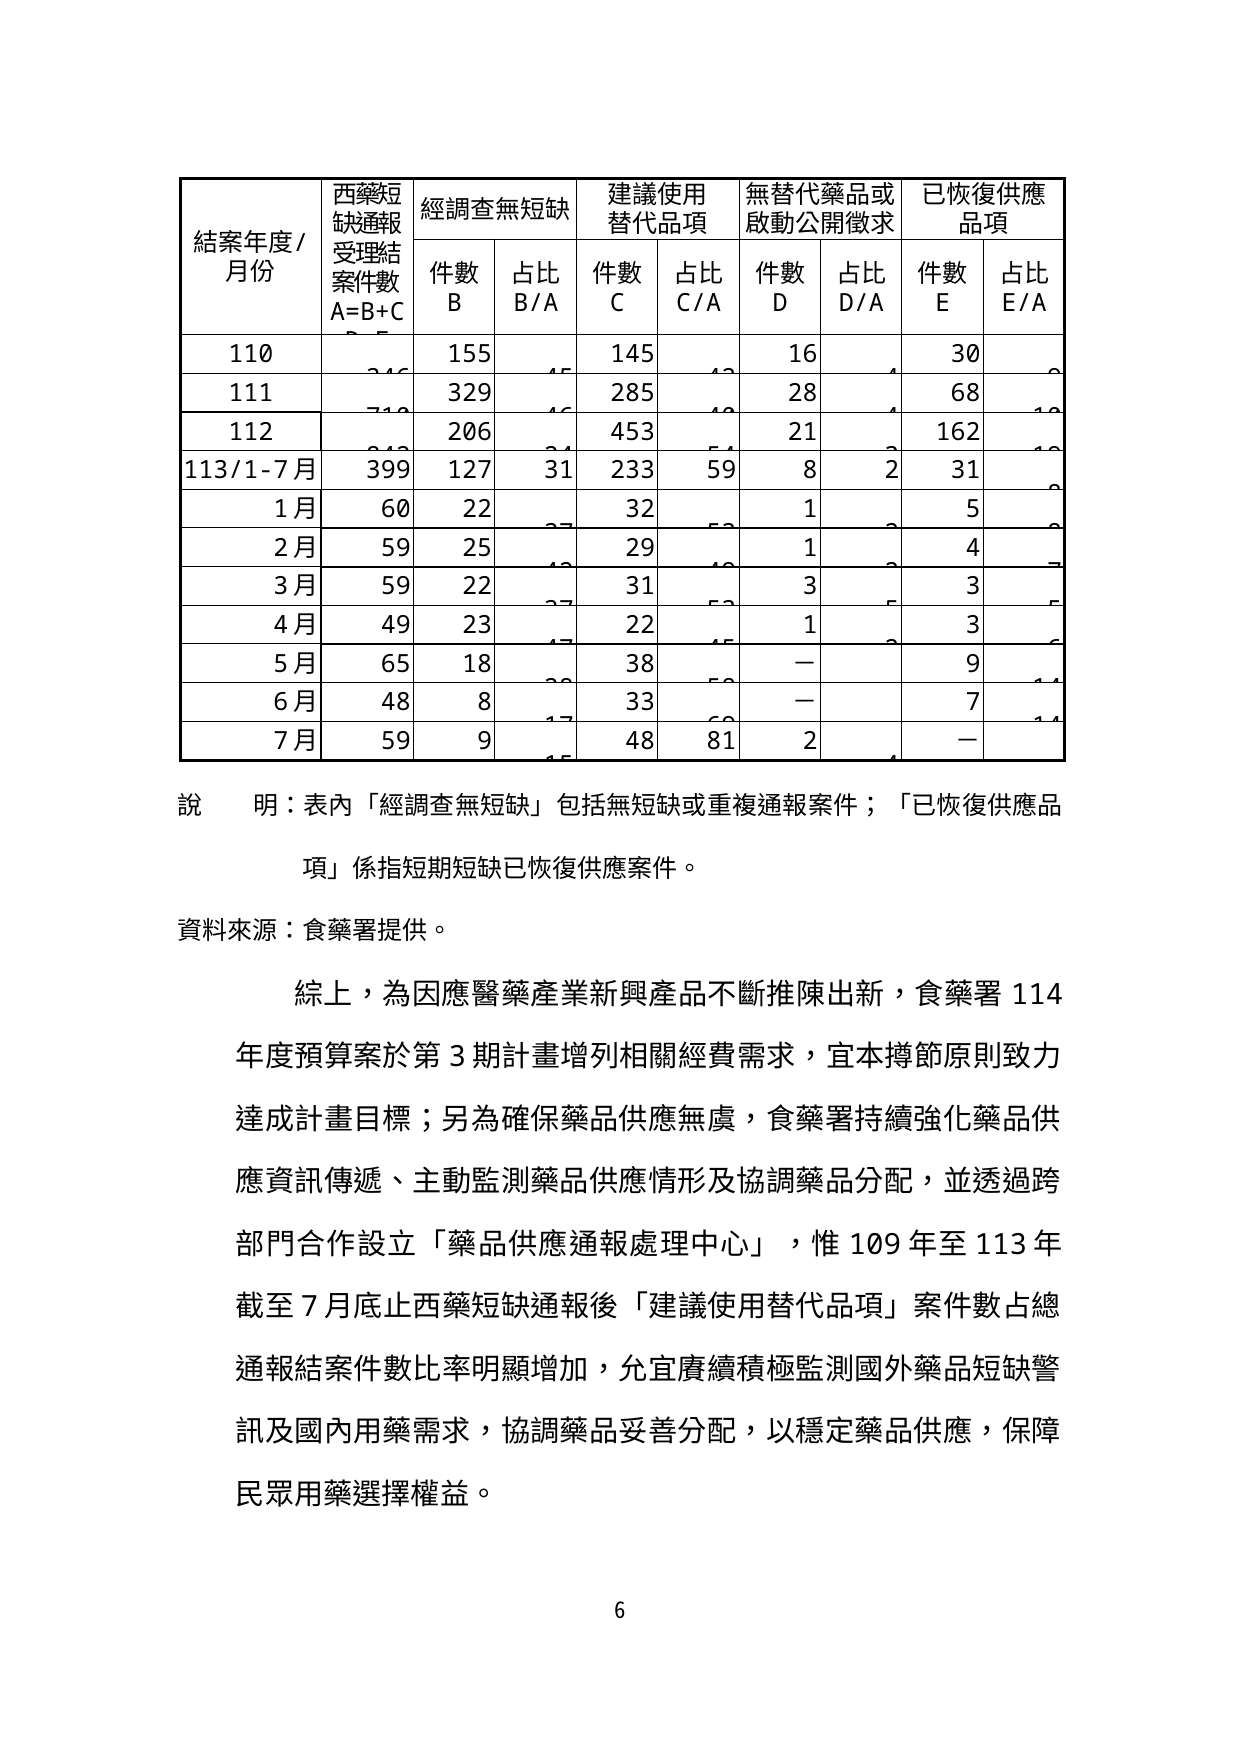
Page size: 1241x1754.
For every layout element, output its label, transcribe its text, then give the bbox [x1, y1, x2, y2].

table_cell － [740, 645, 820, 682]
text 說 明：表內「經調查無短缺」包括無短缺或重複通報案件；「已恢復供應品項」係指短期短缺已恢復供應案件。 [177, 762, 1063, 887]
table_cell 112 [182, 413, 320, 450]
table_cell 8 [984, 490, 1063, 527]
table_cell 17 [495, 683, 576, 721]
table_cell 31 [902, 451, 983, 489]
table_cell 145 [577, 335, 657, 373]
table_cell 28 [740, 374, 820, 411]
table_cell 155 [414, 335, 494, 373]
table_cell 46 [495, 374, 576, 411]
table_cell 453 [577, 413, 657, 450]
table_cell 48 [322, 683, 413, 721]
table_cell 6 [984, 606, 1063, 643]
table_cell 21 [740, 413, 820, 450]
table_cell － [740, 683, 820, 721]
table_cell 2 [821, 606, 901, 643]
table_cell 127 [414, 451, 494, 489]
table_cell 32 [577, 490, 657, 527]
table_cell 8 [984, 451, 1063, 489]
table_cell 40 [658, 374, 739, 411]
table_cell 4 [821, 722, 901, 759]
table_cell 59 [658, 451, 739, 489]
table_cell 7月 [182, 722, 320, 759]
table_cell 16 [740, 335, 820, 373]
table_cell 49 [658, 529, 739, 566]
table_cell 842 [322, 413, 413, 450]
table_cell 14 [984, 645, 1063, 682]
table_cell 59 [322, 529, 413, 566]
table_header 建議使用 替代品項 [577, 180, 739, 239]
table_cell 162 [902, 413, 983, 450]
table_cell 54 [658, 413, 739, 450]
table_cell 23 [414, 606, 494, 643]
table_cell 31 [495, 451, 576, 489]
table_cell 3 [740, 568, 820, 604]
table_cell 42 [658, 335, 739, 373]
table_cell 3 [902, 568, 983, 604]
table_cell 件數 C [577, 240, 657, 334]
table_cell 占比 D/A [821, 240, 901, 334]
table_cell 48 [577, 722, 657, 759]
table_cell 8 [740, 451, 820, 489]
table_cell 45 [495, 335, 576, 373]
table_cell 14 [984, 683, 1063, 721]
table_cell 329 [414, 374, 494, 411]
text 綜上，為因應醫藥產業新興產品不斷推陳出新，食藥署114年度預算案於第3期計畫增列相關經費需求，宜本撙節原則致力達成計畫目標；另為確保藥品供應無虞，食藥署持續強化藥品供應資訊傳遞、主動監測藥品供應情形及協調藥品分配，並透過跨部門合作設立「藥品供應通報處理中心」，惟109年至113年截至7月底止西藥短缺通報後「建議使用替代品項」案件數占總通報結案件數比率明顯增加，允宜賡續積極監測國外藥品短缺警訊及國內用藥需求，協調藥品妥善分配，以穩定藥品供應，保障民眾用藥選擇權益。 [236, 950, 1063, 1512]
table_cell 22 [414, 568, 494, 604]
table_cell 22 [577, 606, 657, 643]
table_cell 件數 E [902, 240, 983, 334]
table_cell 4月 [182, 606, 320, 643]
table_cell 38 [577, 645, 657, 682]
table_cell 2 [740, 722, 820, 759]
text 資料來源：食藥署提供。 [177, 887, 1063, 950]
table_cell 81 [658, 722, 739, 759]
table_cell 10 [984, 374, 1063, 411]
table_cell 4 [821, 335, 901, 373]
table_cell 3月 [182, 567, 320, 604]
table_header 經調查無短缺 [414, 180, 576, 239]
table_cell 28 [495, 645, 576, 682]
table_cell 5月 [182, 644, 320, 682]
table_cell 58 [658, 645, 739, 682]
table_cell 7 [984, 529, 1063, 566]
table_cell 占比 E/A [984, 240, 1063, 334]
table_cell 53 [658, 490, 739, 527]
table_cell － [984, 722, 1063, 759]
table_cell 占比 C/A [658, 240, 739, 334]
table_cell 24 [495, 413, 576, 450]
table_cell 3 [821, 413, 901, 450]
table_cell 29 [577, 529, 657, 566]
table_cell 8 [414, 683, 494, 721]
table_cell 49 [322, 606, 413, 643]
table_cell 7 [902, 683, 983, 721]
table_cell 59 [322, 722, 413, 759]
table_cell 42 [495, 529, 576, 566]
table_cell 47 [495, 606, 576, 643]
table_cell 1 [740, 529, 820, 566]
table_cell － [821, 645, 901, 682]
table_cell 9 [902, 645, 983, 682]
table_cell 37 [495, 490, 576, 527]
table_cell 110 [182, 335, 321, 373]
table_cell 2 [821, 451, 901, 489]
table_cell 5 [821, 568, 901, 604]
table_cell 9 [984, 335, 1063, 373]
table_header 結案年度/月份 [182, 180, 321, 334]
table_cell 65 [322, 645, 413, 682]
table_cell 710 [322, 374, 413, 411]
table_cell 45 [658, 606, 739, 643]
table_header 西藥短缺通報受理結案件數 A=B+C+D+E [322, 180, 413, 334]
table_cell 2 [821, 490, 901, 527]
table_cell 1 [740, 606, 820, 643]
table_cell 1月 [182, 490, 320, 527]
table_cell 15 [495, 722, 576, 759]
table_cell 285 [577, 374, 657, 411]
table_cell 22 [414, 490, 494, 527]
table_header 無替代藥品或啟動公開徵求 [740, 180, 901, 239]
table_cell 37 [495, 568, 576, 604]
table_cell 69 [658, 683, 739, 721]
table_cell 占比 B/A [495, 240, 576, 334]
table_cell － [902, 722, 983, 759]
table_cell 399 [322, 451, 413, 489]
table_cell 件數 D [740, 240, 820, 334]
table_cell 233 [577, 451, 657, 489]
table_cell 1 [740, 490, 820, 527]
table_cell 113/1-7月 [182, 451, 321, 489]
table_cell 19 [984, 413, 1063, 450]
table_cell 18 [414, 645, 494, 682]
table_cell 60 [322, 490, 413, 527]
table_cell 346 [322, 335, 413, 373]
table_cell 4 [902, 529, 983, 566]
table_cell 9 [414, 722, 494, 759]
table_cell 31 [577, 568, 657, 604]
table_cell 3 [902, 606, 983, 643]
table_cell 2月 [182, 528, 320, 566]
table_cell 206 [414, 413, 494, 450]
table_cell 30 [902, 335, 983, 373]
table_cell 5 [984, 568, 1063, 604]
table_cell 68 [902, 374, 983, 411]
table_cell 5 [902, 490, 983, 527]
table_cell 2 [821, 529, 901, 566]
table_cell 59 [322, 568, 413, 604]
table_cell 53 [658, 568, 739, 604]
table_cell － [821, 683, 901, 721]
table_cell 111 [182, 374, 321, 411]
table_cell 6月 [182, 683, 320, 721]
table_cell 33 [577, 683, 657, 721]
table_cell 25 [414, 529, 494, 566]
table_cell 件數 B [414, 240, 494, 334]
table_cell 4 [821, 374, 901, 411]
table_header 已恢復供應 品項 [902, 180, 1063, 239]
